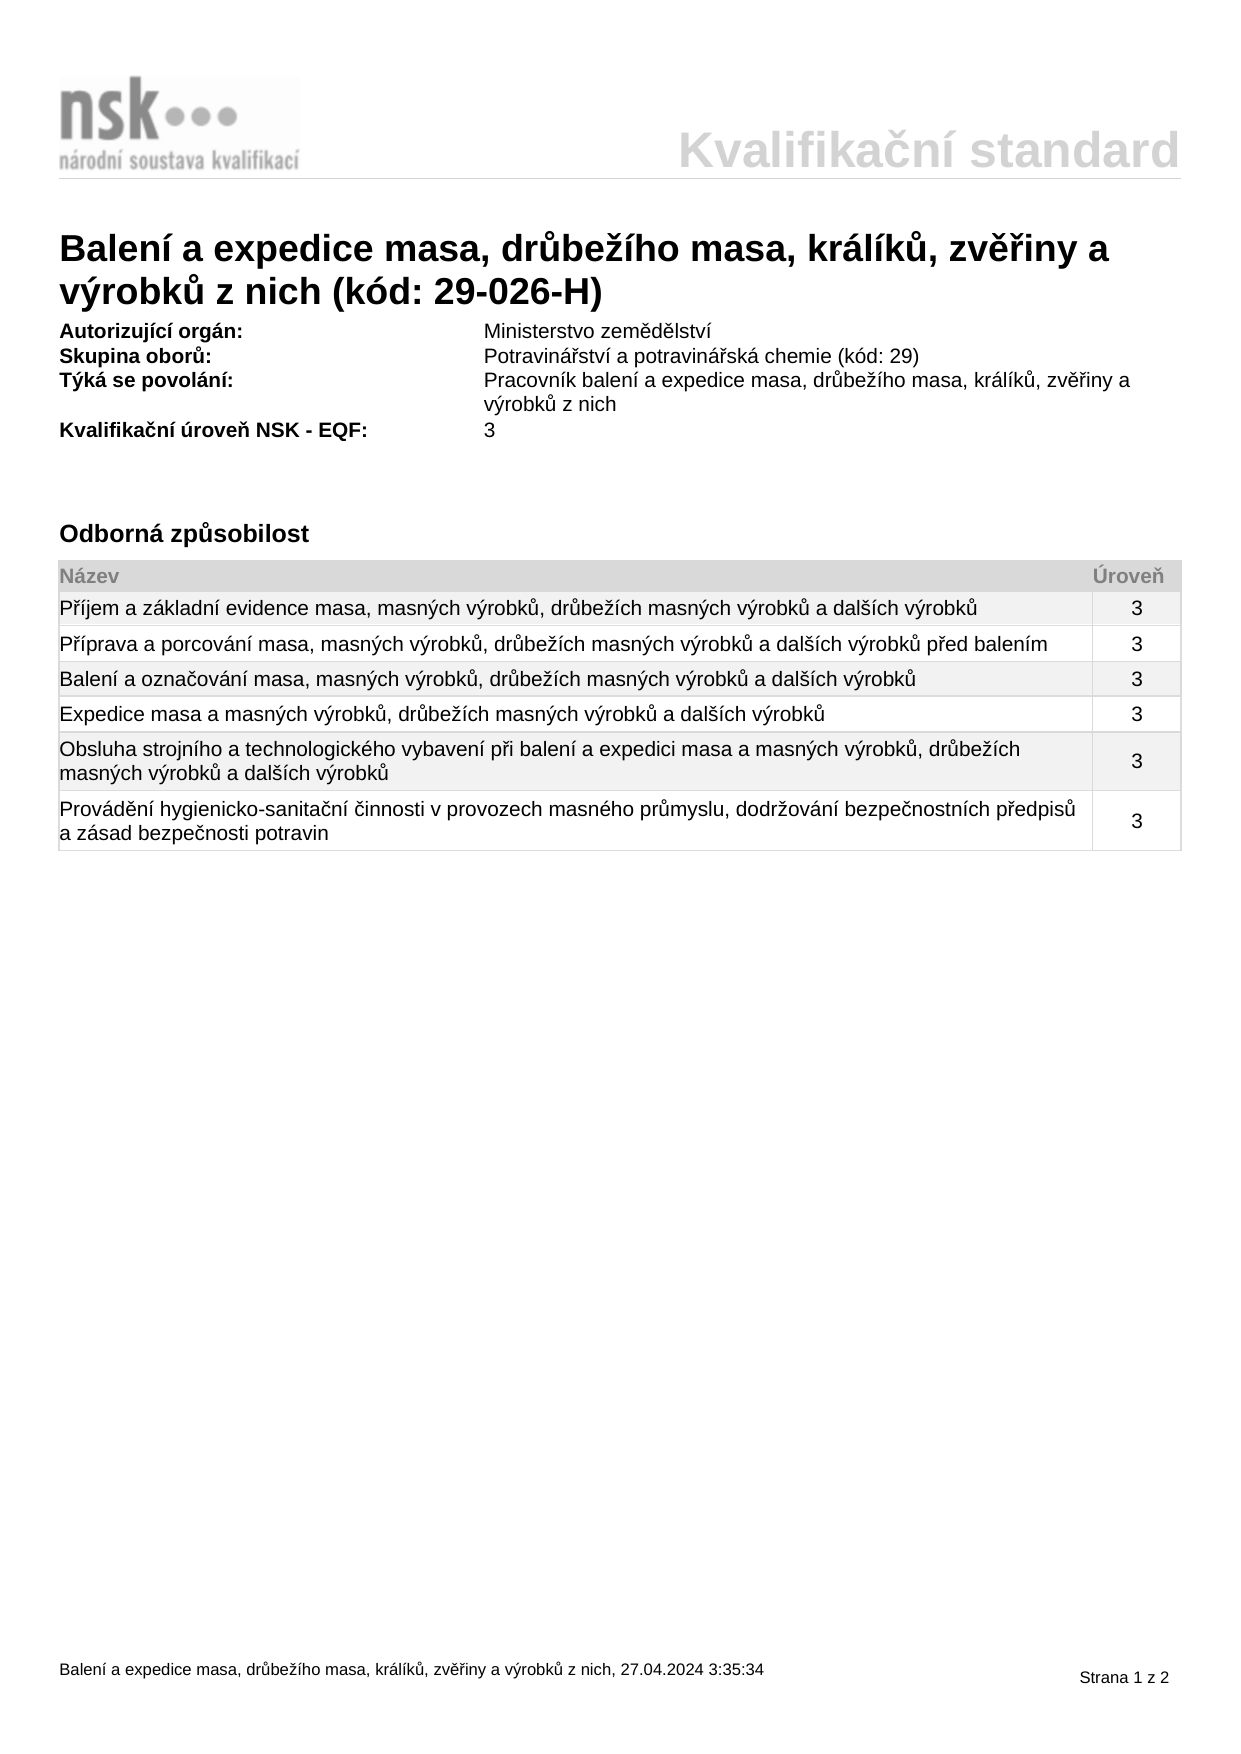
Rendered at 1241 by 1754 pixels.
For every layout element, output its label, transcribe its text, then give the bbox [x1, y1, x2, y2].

table_cell [620, 1405, 626, 1660]
table_cell [1093, 548, 1169, 560]
table_cell 3 [1093, 697, 1180, 731]
table_cell Odborná způsobilost [59, 512, 1181, 548]
table_cell [1093, 442, 1169, 512]
table_cell Skupina oborů: [59, 344, 483, 368]
table_cell [1093, 1150, 1169, 1405]
table_cell Provádění hygienicko-sanitační činnosti v provozech masného průmyslu, dodržování bezpečnostních předpisů a zásad bezpečnosti potravin [60, 791, 1092, 850]
table_cell [862, 313, 1093, 319]
table_cell [1093, 196, 1169, 224]
table_cell [620, 196, 626, 224]
table_cell Obsluha strojního a technologického vybavení při balení a expedici masa a masných výrobků, drůbežích masných výrobků a dalších výrobků [60, 733, 1092, 790]
table_cell [1093, 1405, 1169, 1660]
table_cell [1169, 1405, 1181, 1660]
table_cell [626, 548, 862, 560]
table_cell [59, 851, 483, 1150]
table_cell Úroveň [1093, 562, 1180, 590]
table_cell [59, 548, 483, 560]
table_cell [1169, 851, 1181, 1150]
table_cell [620, 442, 626, 512]
picture [58, 59, 621, 172]
table_cell 3 [1093, 791, 1180, 850]
table_cell Balení a expedice masa, drůbežího masa, králíků, zvěřiny a výrobků z nich, 27.04.2024 3:35:34 [59, 1660, 862, 1696]
table_cell [484, 1150, 620, 1405]
table_cell [59, 179, 1181, 196]
table_cell [620, 548, 626, 560]
table_cell Autorizující orgán: [59, 319, 483, 343]
table_cell [59, 442, 483, 512]
table_cell [59, 313, 483, 319]
table_cell [626, 851, 862, 1150]
table_cell [484, 851, 620, 1150]
table_cell Příprava a porcování masa, masných výrobků, drůbežích masných výrobků a dalších výrobků před balením [60, 626, 1092, 661]
table_cell [484, 172, 620, 178]
table_cell [626, 1405, 862, 1660]
table_cell [1169, 548, 1181, 560]
table_cell [626, 442, 862, 512]
table_cell 3 [484, 418, 1181, 442]
table_cell Pracovník balení a expedice masa, drůbežího masa, králíků, zvěřiny a výrobků z nich [484, 368, 1181, 418]
table_cell [862, 196, 1093, 224]
table_cell [626, 1150, 862, 1405]
table_cell Balení a expedice masa, drůbežího masa, králíků, zvěřiny a výrobků z nich (kód: 29-026-H) [59, 224, 1181, 313]
table_cell [484, 196, 620, 224]
table_cell 3 [1093, 626, 1180, 661]
table_cell [862, 442, 1093, 512]
table_cell [484, 548, 620, 560]
table_cell Týká se povolání: [59, 368, 483, 392]
table_cell [59, 196, 483, 224]
table_cell Strana 1 z 2 [862, 1660, 1169, 1696]
table_cell Ministerstvo zemědělství [484, 319, 1181, 344]
table_cell Expedice masa a masných výrobků, drůbežích masných výrobků a dalších výrobků [60, 697, 1092, 731]
table_header [621, 59, 626, 172]
table_cell [1093, 851, 1169, 1150]
table_cell [620, 851, 626, 1150]
table_cell [1093, 313, 1169, 319]
table_cell 3 [1093, 733, 1180, 790]
table_cell [484, 442, 620, 512]
table_cell [59, 172, 483, 178]
table_cell Kvalifikační úroveň NSK - EQF: [59, 418, 483, 440]
table_cell [1169, 1660, 1181, 1696]
table_cell [1169, 196, 1181, 224]
table_cell Balení a označování masa, masných výrobků, drůbežích masných výrobků a dalších výrobků [60, 662, 1092, 695]
table_cell [862, 851, 1093, 1150]
table_cell [1169, 1150, 1181, 1405]
table_cell [620, 1150, 626, 1405]
table_header Kvalifikační standard [626, 59, 1181, 178]
table_cell [862, 548, 1093, 560]
table_cell [862, 1405, 1093, 1660]
table_cell [862, 1150, 1093, 1405]
table_cell [1169, 313, 1181, 319]
table_cell [484, 313, 620, 319]
table_cell [1169, 442, 1181, 512]
table_cell 3 [1093, 592, 1180, 624]
table_cell [626, 313, 862, 319]
table_cell [59, 1150, 483, 1405]
table_cell Potravinářství a potravinářská chemie (kód: 29) [484, 344, 1181, 368]
table_cell [626, 196, 862, 224]
table_cell [484, 1405, 620, 1660]
table_cell Příjem a základní evidence masa, masných výrobků, drůbežích masných výrobků a dalších výrobků [60, 592, 1092, 624]
table_cell [59, 1405, 483, 1660]
table_cell [59, 392, 483, 418]
table_cell Název [60, 562, 1092, 590]
table_cell 3 [1093, 662, 1180, 695]
